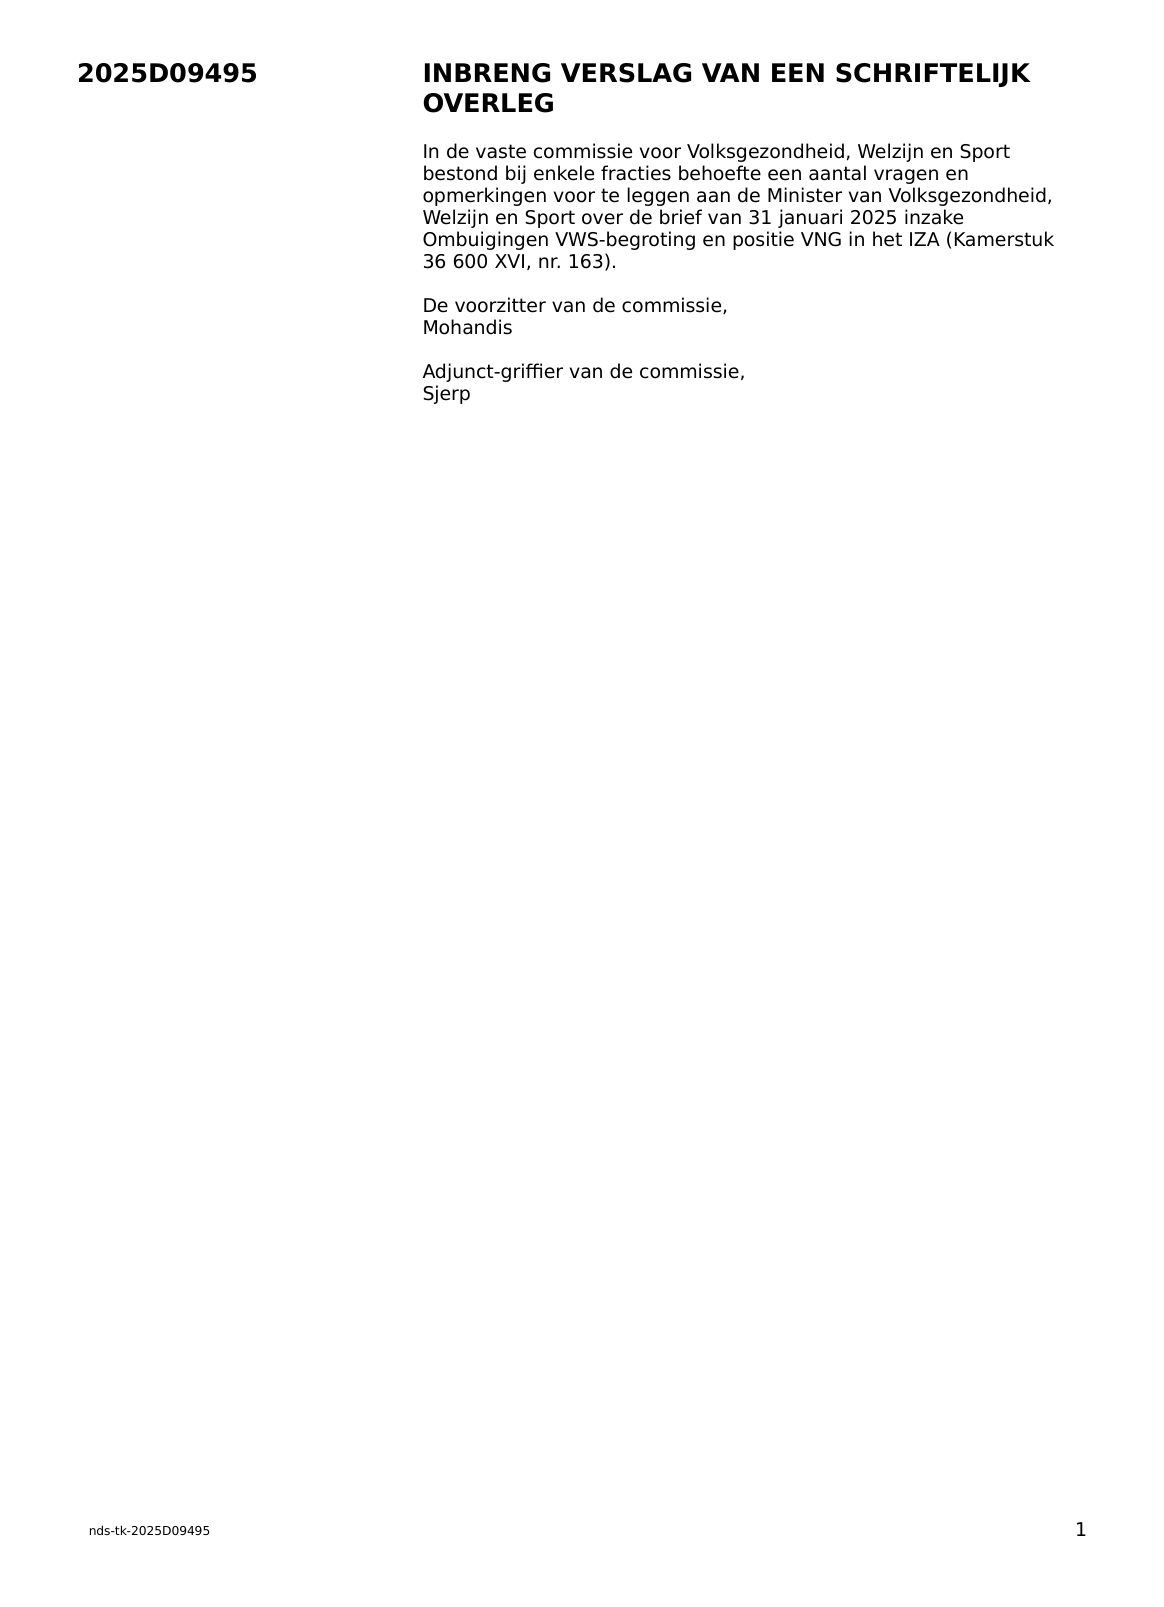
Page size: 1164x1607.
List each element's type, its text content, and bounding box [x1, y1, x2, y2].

text Adjunct-griffier van de commissie, [422, 361, 1087, 383]
text In de vaste commissie voor Volksgezondheid, Welzijn en Sport bestond bij enkele fracties behoefte een aantal vragen en opmerkingen voor te leggen aan de Minister van Volksgezondheid, Welzijn en Sport over de brief van 31 januari 2025 inzake Ombuigingen VWS-begroting en positie VNG in het IZA (Kamerstuk 36 600 XVI, nr. 163). [422, 141, 1087, 272]
text Sjerp [422, 383, 1087, 405]
text Mohandis [422, 317, 1087, 339]
text nds-tk-2025D09495 [88, 1524, 323, 1538]
text De voorzitter van de commissie, [422, 295, 1087, 317]
text 2025D09495 INBRENG VERSLAG VAN EEN SCHRIFTELIJK OVERLEG [77, 59, 1087, 118]
